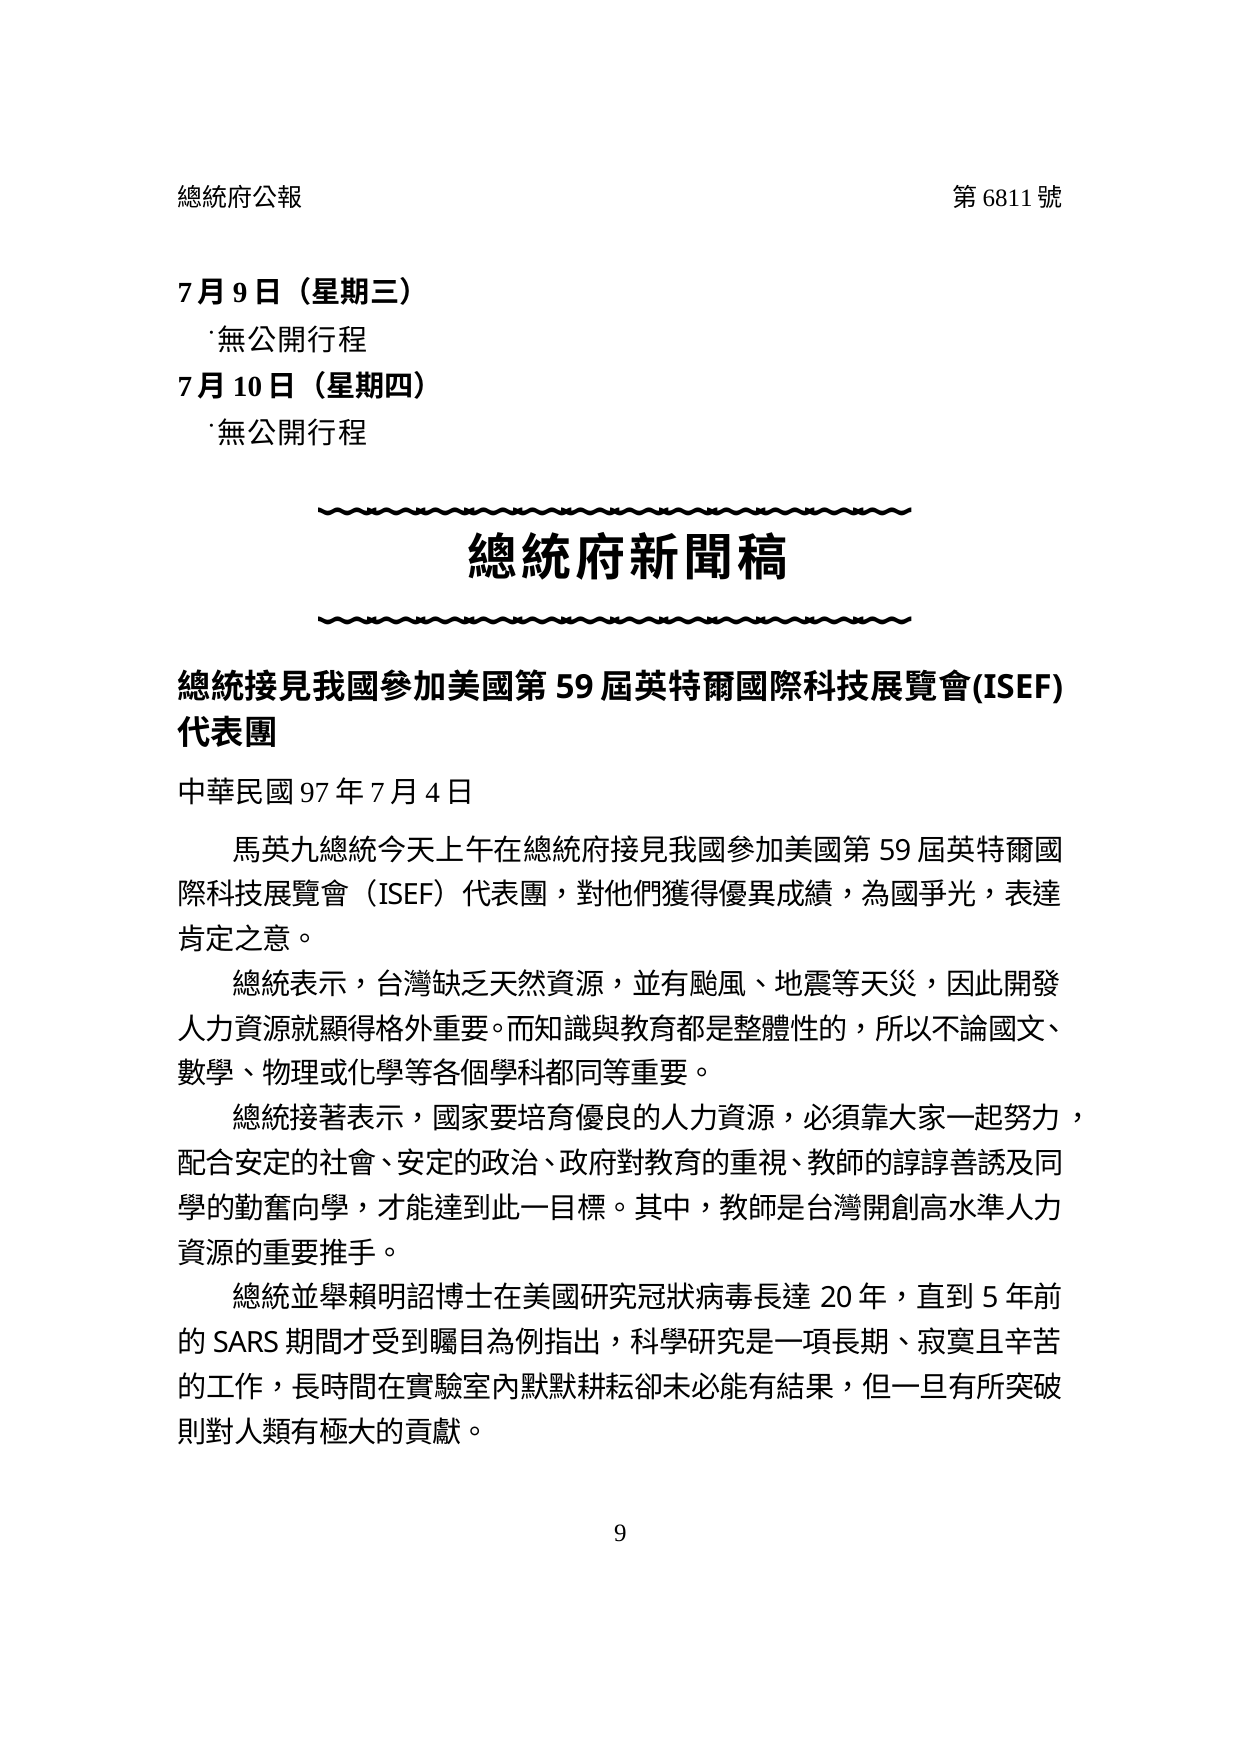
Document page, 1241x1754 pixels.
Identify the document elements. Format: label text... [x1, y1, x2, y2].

text 總統並舉賴明詔博士在美國研究冠狀病毒長達20年，直到5年前的SARS期間才受到矚目為例指出，科學研究是一項長期、寂寞且辛苦的工作，長時間在實驗室內默默耕耘卻未必能有結果，但一旦有所突破則對人類有極大的貢獻。 [177, 1272, 1063, 1451]
text ˙無公開行程 [206, 312, 1063, 359]
text 總統接見我國參加美國第59屆英特爾國際科技展覽會(ISEF)代表團 [177, 662, 1063, 753]
text 總統接著表示，國家要培育優良的人力資源，必須靠大家一起努力，配合安定的社會、安定的政治、政府對教育的重視、教師的諄諄善誘及同學的勤奮向學，才能達到此一目標。其中，教師是台灣開創高水準人力資源的重要推手。 [177, 1093, 1063, 1272]
text 7月10日（星期四） [177, 359, 1063, 405]
text 總統府新聞稿 [192, 528, 1063, 587]
text 總統表示，台灣缺乏天然資源，並有颱風、地震等天災，因此開發人力資源就顯得格外重要。而知識與教育都是整體性的，所以不論國文、數學、物理或化學等各個學科都同等重要。 [177, 958, 1063, 1093]
text ˙無公開行程 [206, 405, 1063, 453]
text 馬英九總統今天上午在總統府接見我國參加美國第59屆英特爾國際科技展覽會（ISEF）代表團，對他們獲得優異成績，為國爭光，表達肯定之意。 [177, 824, 1063, 958]
text ﹏﹏﹏﹏﹏﹏﹏﹏﹏﹏﹏﹏ [177, 491, 1063, 516]
text 7月9日（星期三） [177, 266, 1063, 312]
text ﹏﹏﹏﹏﹏﹏﹏﹏﹏﹏﹏﹏ [177, 599, 1063, 624]
text 中華民國97年7月4日 [177, 766, 1063, 812]
